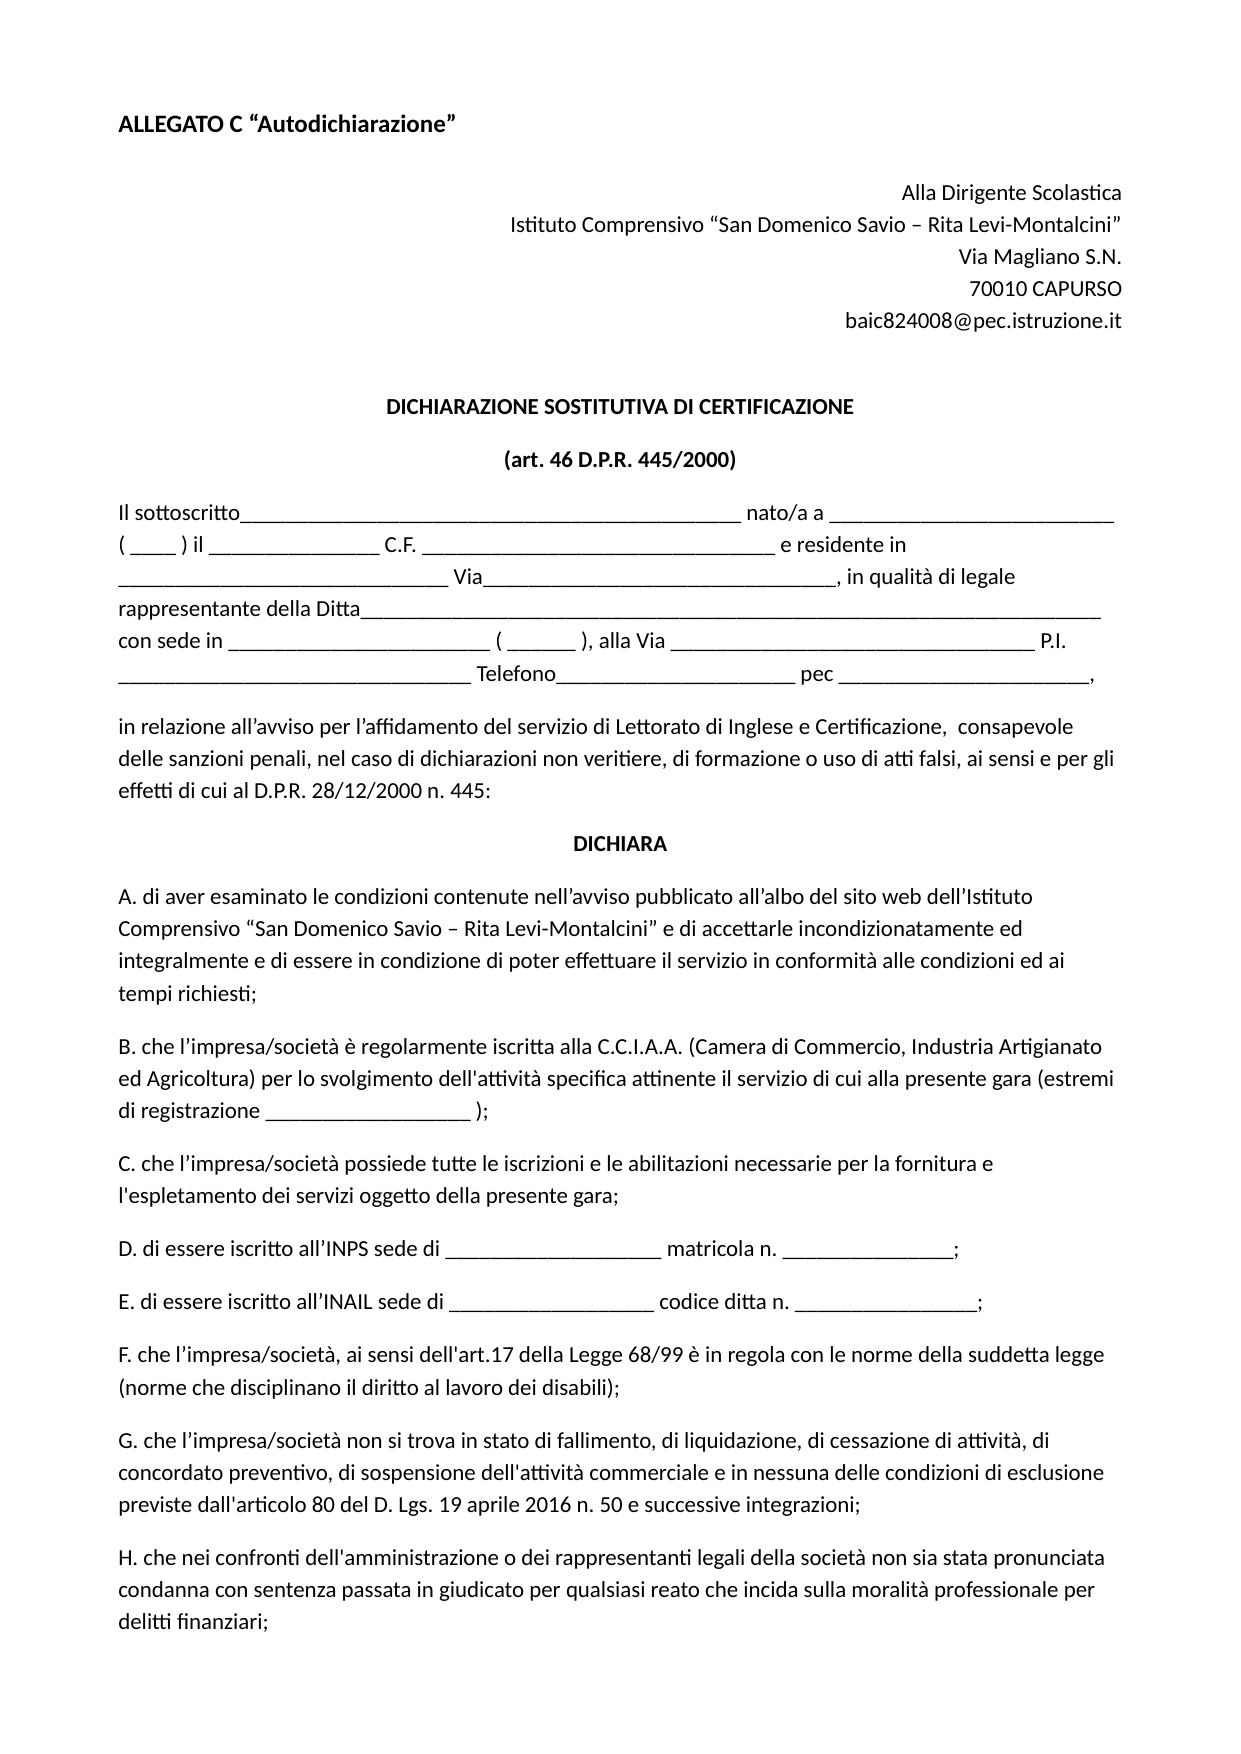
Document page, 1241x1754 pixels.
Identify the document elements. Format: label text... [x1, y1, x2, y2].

text DICHIARA [118, 829, 1122, 857]
text Via Magliano S.N. [118, 242, 1122, 270]
text in relazione all’avviso per l’affidamento del servizio di Lettorato di Inglese e Certificazione, consapevole delle sanzioni penali, nel caso di dichiarazioni non veritiere, di formazione o uso di atti falsi, ai sensi e per gli effetti di cui al D.P.R. 28/12/2000 n. 445: [118, 712, 1122, 804]
text Il sottoscritto____________________________________________ nato/a a _________________________ ( ____ ) il _______________ C.F. _______________________________ e residente in _____________________________ Via_______________________________, in qualità di legale rappresentante della Ditta_________________________________________________________________ con sede in _______________________ ( ______ ), alla Via ________________________________ P.I. _______________________________ Telefono_____________________ pec ______________________, [118, 498, 1122, 687]
text DICHIARAZIONE SOSTITUTIVA DI CERTIFICAZIONE [118, 392, 1122, 420]
text Alla Dirigente Scolastica [118, 178, 1122, 206]
text baic824008@pec.istruzione.it [118, 307, 1122, 335]
text (art. 46 D.P.R. 445/2000) [118, 445, 1122, 473]
text E. di essere iscritto all’INAIL sede di __________________ codice ditta n. ________________; [118, 1287, 1122, 1316]
text B. che l’impresa/società è regolarmente iscritta alla C.C.I.A.A. (Camera di Commercio, Industria Artigianato ed Agricoltura) per lo svolgimento dell'attività specifica attinente il servizio di cui alla presente gara (estremi di registrazione __________________ ); [118, 1032, 1122, 1124]
text G. che l’impresa/società non si trova in stato di fallimento, di liquidazione, di cessazione di attività, di concordato preventivo, di sospensione dell'attività commerciale e in nessuna delle condizioni di esclusione previste dall'articolo 80 del D. Lgs. 19 aprile 2016 n. 50 e successive integrazioni; [118, 1426, 1122, 1518]
text F. che l’impresa/società, ai sensi dell'art.17 della Legge 68/99 è in regola con le norme della suddetta legge (norme che disciplinano il diritto al lavoro dei disabili); [118, 1341, 1122, 1401]
text H. che nei confronti dell'amministrazione o dei rappresentanti legali della società non sia stata pronunciata condanna con sentenza passata in giudicato per qualsiasi reato che incida sulla moralità professionale per delitti finanziari; [118, 1543, 1122, 1636]
text ALLEGATO C “Autodichiarazione” [118, 108, 1122, 138]
text D. di essere iscritto all’INPS sede di ___________________ matricola n. _______________; [118, 1234, 1122, 1262]
text A. di aver esaminato le condizioni contenute nell’avviso pubblicato all’albo del sito web dell’Istituto Comprensivo “San Domenico Savio – Rita Levi-Montalcini” e di accettarle incondizionatamente ed integralmente e di essere in condizione di poter effettuare il servizio in conformità alle condizioni ed ai tempi richiesti; [118, 882, 1122, 1007]
text Istituto Comprensivo “San Domenico Savio – Rita Levi-Montalcini” [118, 210, 1122, 238]
text 70010 CAPURSO [118, 274, 1122, 302]
text C. che l’impresa/società possiede tutte le iscrizioni e le abilitazioni necessarie per la fornitura e l'espletamento dei servizi oggetto della presente gara; [118, 1149, 1122, 1209]
